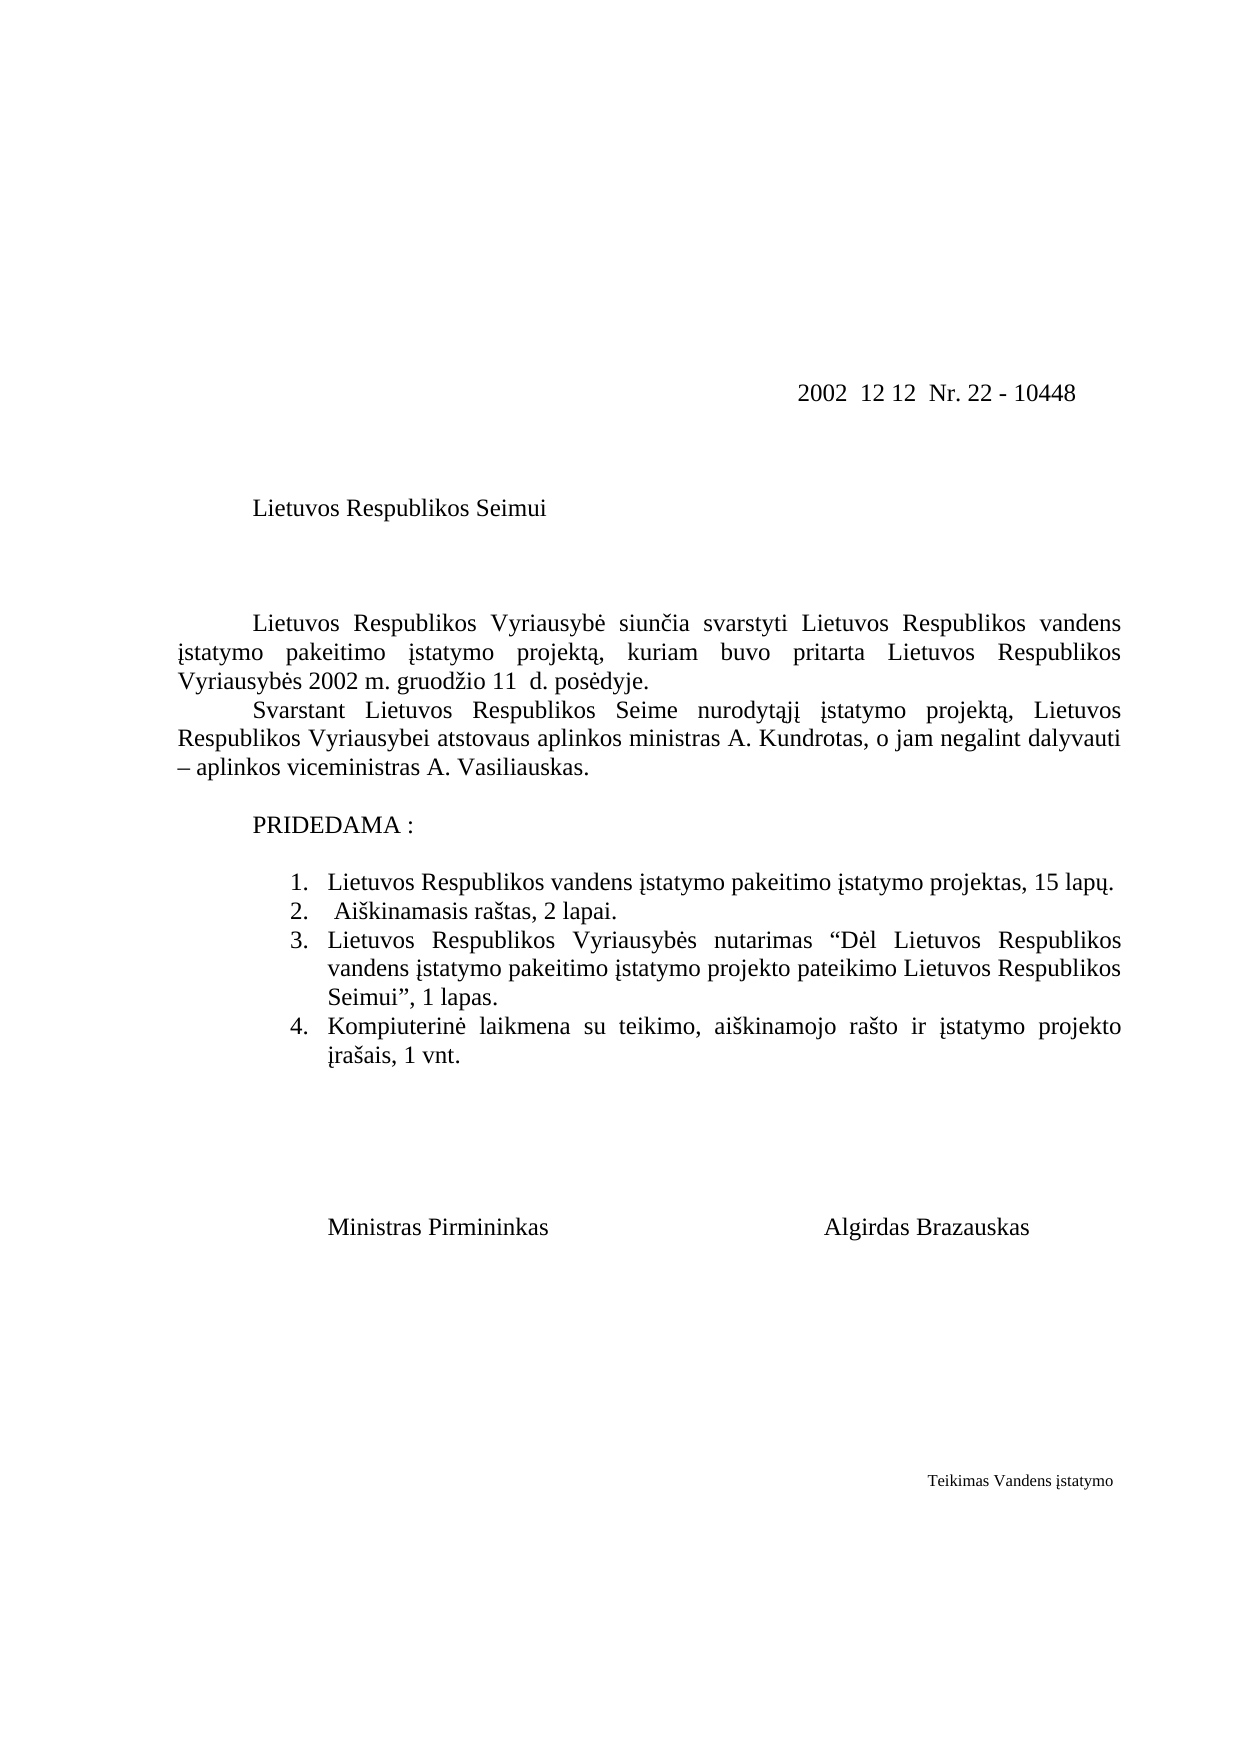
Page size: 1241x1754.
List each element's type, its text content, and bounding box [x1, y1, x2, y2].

list Aiškinamasis raštas, 2 lapai. [290, 896, 1122, 925]
text Ministras Pirmininkas Algirdas Brazauskas [252, 1212, 1122, 1241]
list Lietuvos Respublikos vandens įstatymo pakeitimo įstatymo projektas, 15 lapų. [290, 867, 1122, 896]
text Lietuvos Respublikos Vyriausybė siunčia svarstyti Lietuvos Respublikos vandens įstatymo pakeitimo įstatymo projektą, kuriam buvo pritarta Lietuvos Respublikos Vyriausybės 2002 m. gruodžio 11 d. posėdyje. [177, 608, 1122, 695]
text Teikimas Vandens įstatymo [852, 1471, 1122, 1490]
text Lietuvos Respublikos Seimui [177, 493, 1122, 522]
text PRIDEDAMA : [177, 810, 1122, 838]
list Kompiuterinė laikmena su teikimo, aiškinamojo rašto ir įstatymo projekto įrašais, 1 vnt. [290, 1011, 1122, 1068]
text 2002 12 12 Nr. 22 - 10448 [777, 378, 1122, 407]
text Svarstant Lietuvos Respublikos Seime nurodytąjį įstatymo projektą, Lietuvos Respublikos Vyriausybei atstovaus aplinkos ministras A. Kundrotas, o jam negalint dalyvauti – aplinkos viceministras A. Vasiliauskas. [177, 695, 1122, 781]
list Lietuvos Respublikos Vyriausybės nutarimas “Dėl Lietuvos Respublikos vandens įstatymo pakeitimo įstatymo projekto pateikimo Lietuvos Respublikos Seimui”, 1 lapas. [290, 925, 1122, 1011]
